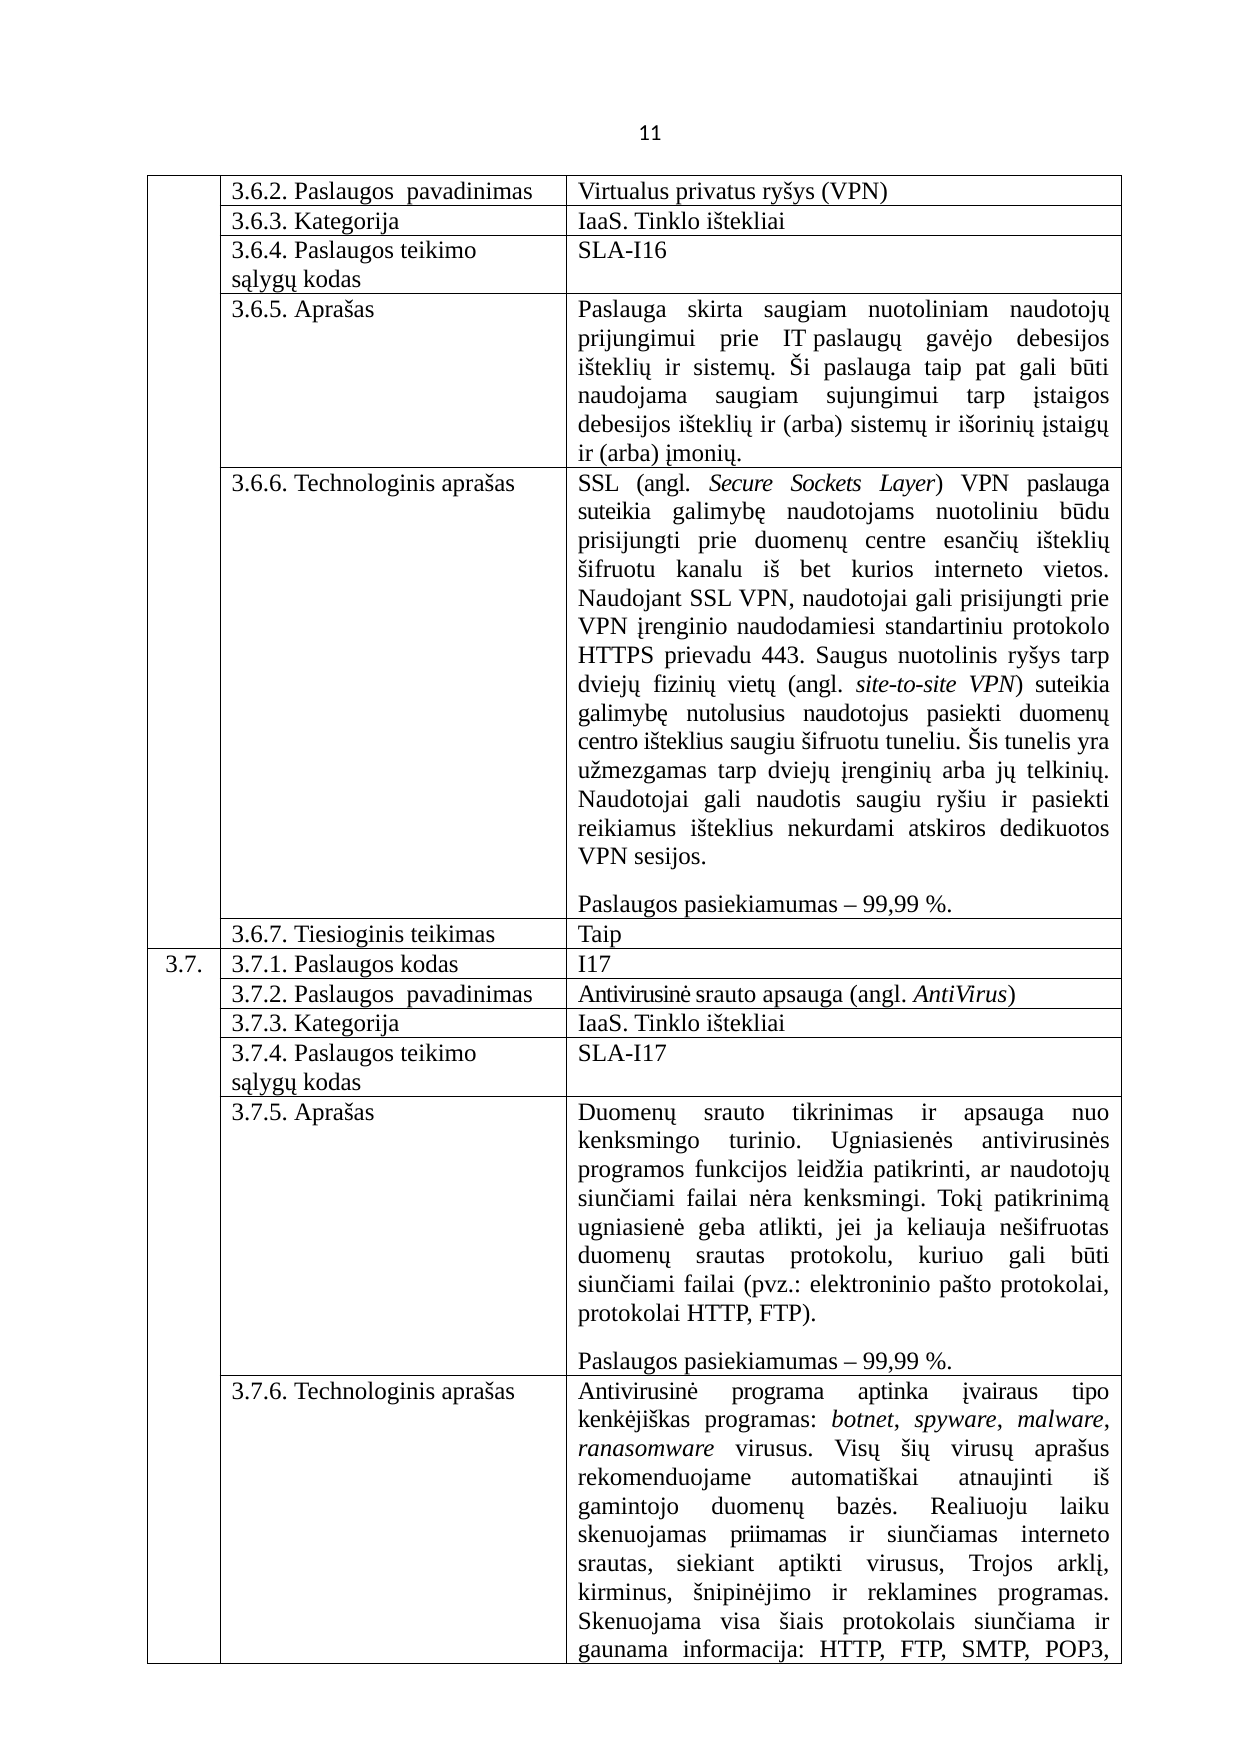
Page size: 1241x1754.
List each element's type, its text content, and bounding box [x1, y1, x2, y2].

table_cell Paslauga skirta saugiam nuotoliniam naudotojų prijungimui prie IT paslaugų gavėjo debesijos išteklių ir sistemų. Ši paslauga taip pat gali būti naudojama saugiam sujungimui tarp įstaigos debesijos išteklių ir (arba) sistemų ir išorinių įstaigų ir (arba) įmonių. [567, 294, 1121, 467]
table_cell Duomenų srauto tikrinimas ir apsauga nuo kenksmingo turinio. Ugniasienės antivirusinės programos funkcijos leidžia patikrinti, ar naudotojų siunčiami failai nėra kenksmingi. Tokį patikrinimą ugniasienė geba atlikti, jei ja keliauja nešifruotas duomenų srautas protokolu, kuriuo gali būti siunčiami failai (pvz.: elektroninio pašto protokolai, protokolai HTTP, FTP). Paslaugos pasiekiamumas – 99,99 %. [567, 1097, 1121, 1375]
table_cell I17 [567, 949, 1121, 978]
table_cell 3.6.2. Paslaugos pavadinimas [221, 176, 566, 205]
table_cell SLA-I17 [567, 1038, 1121, 1096]
table_cell 3.7.1. Paslaugos kodas [221, 949, 566, 978]
table_cell Antivirusinė srauto apsauga (angl. AntiVirus) [567, 979, 1121, 1007]
table_cell 3.7. [148, 949, 220, 1663]
table_cell Antivirusinė programa aptinka įvairaus tipo kenkėjiškas programas: botnet, spyware, malware, ranasomware virusus. Visų šių virusų aprašus rekomenduojame automatiškai atnaujinti iš gamintojo duomenų bazės. Realiuoju laiku skenuojamas priimamas ir siunčiamas interneto srautas, siekiant aptikti virusus, Trojos arklį, kirminus, šnipinėjimo ir reklamines programas. Skenuojama visa šiais protokolais siunčiama ir gaunama informacija: HTTP, FTP, SMTP, POP3, [567, 1376, 1121, 1663]
table_cell 3.6.6. Technologinis aprašas [221, 468, 566, 918]
table_cell SLA-I16 [567, 236, 1121, 293]
table_cell IaaS. Tinklo ištekliai [567, 206, 1121, 234]
table_cell 3.6.5. Aprašas [221, 294, 566, 467]
table_cell 3.6.3. Kategorija [221, 206, 566, 234]
table_cell Taip [567, 919, 1121, 948]
table_cell 3.6.7. Tiesioginis teikimas [221, 919, 566, 948]
table_cell [148, 176, 220, 948]
table_cell IaaS. Tinklo ištekliai [567, 1009, 1121, 1037]
table_cell 3.7.3. Kategorija [221, 1009, 566, 1037]
table_cell SSL (angl. Secure Sockets Layer) VPN paslauga suteikia galimybę naudotojams nuotoliniu būdu prisijungti prie duomenų centre esančių išteklių šifruotu kanalu iš bet kurios interneto vietos. Naudojant SSL VPN, naudotojai gali prisijungti prie VPN įrenginio naudodamiesi standartiniu protokolo HTTPS prievadu 443. Saugus nuotolinis ryšys tarp dviejų fizinių vietų (angl. site-to-site VPN) suteikia galimybę nutolusius naudotojus pasiekti duomenų centro išteklius saugiu šifruotu tuneliu. Šis tunelis yra užmezgamas tarp dviejų įrenginių arba jų telkinių. Naudotojai gali naudotis saugiu ryšiu ir pasiekti reikiamus išteklius nekurdami atskiros dedikuotos VPN sesijos. Paslaugos pasiekiamumas – 99,99 %. [567, 468, 1121, 918]
table_cell 3.7.6. Technologinis aprašas [221, 1376, 566, 1663]
table_cell 3.7.5. Aprašas [221, 1097, 566, 1375]
table_cell Virtualus privatus ryšys (VPN) [567, 176, 1121, 205]
table_cell 3.7.2. Paslaugos pavadinimas [221, 979, 566, 1007]
table_cell 3.7.4. Paslaugos teikimo sąlygų kodas [221, 1038, 566, 1096]
table_cell 3.6.4. Paslaugos teikimo sąlygų kodas [221, 236, 566, 293]
